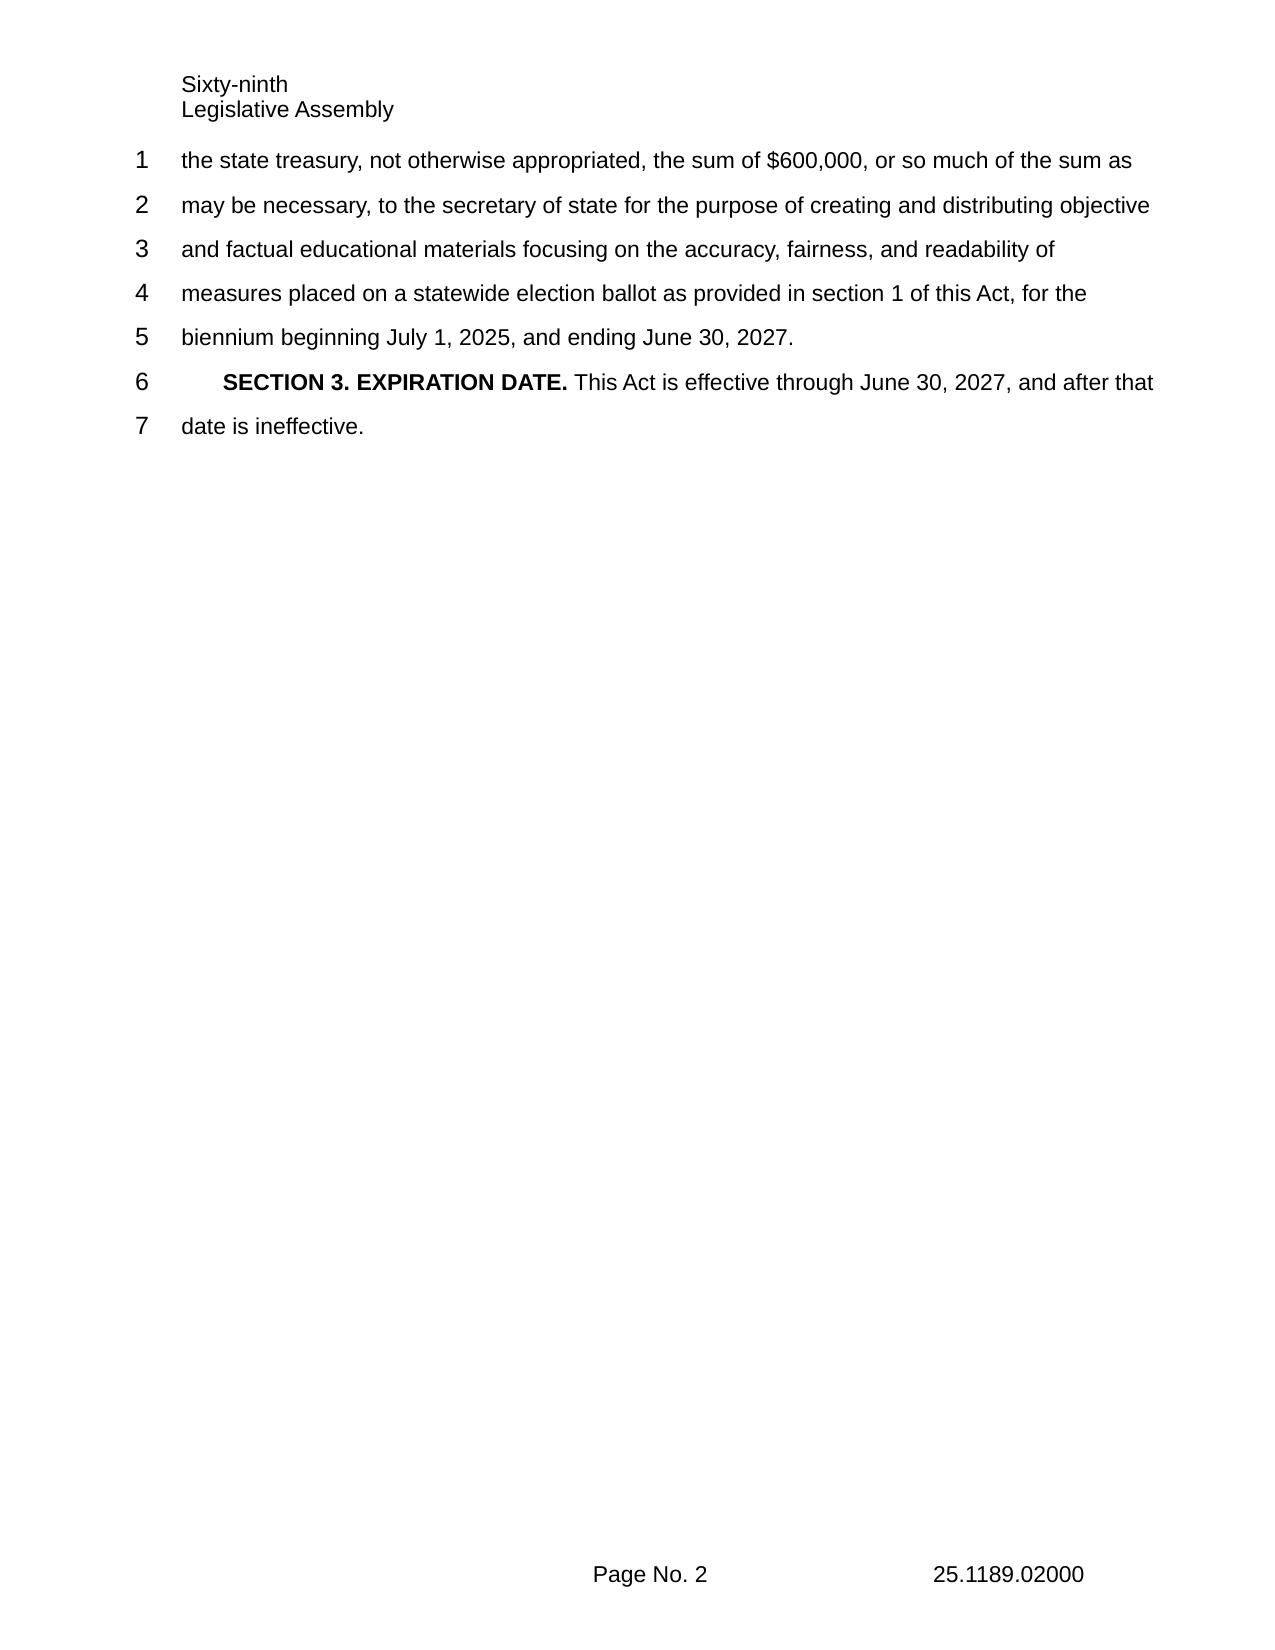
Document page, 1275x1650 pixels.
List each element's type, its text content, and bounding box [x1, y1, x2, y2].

text the state treasury, not otherwise appropriated, the sum of $600,000, or so much of the sum as may be necessary, to the secretary of state for the purpose of creating and distributing objective and factual educational materials focusing on the accuracy, fairness, and readability of measures placed on a statewide election ballot as provided in section 1 of this Act, for the biennium beginning July 1, 2025, and ending June 30, 2027. [181, 133, 1154, 355]
text SECTION 3. EXPIRATION DATE. This Act is effective through June 30, 2027, and after that date is ineffective. [181, 355, 1154, 443]
